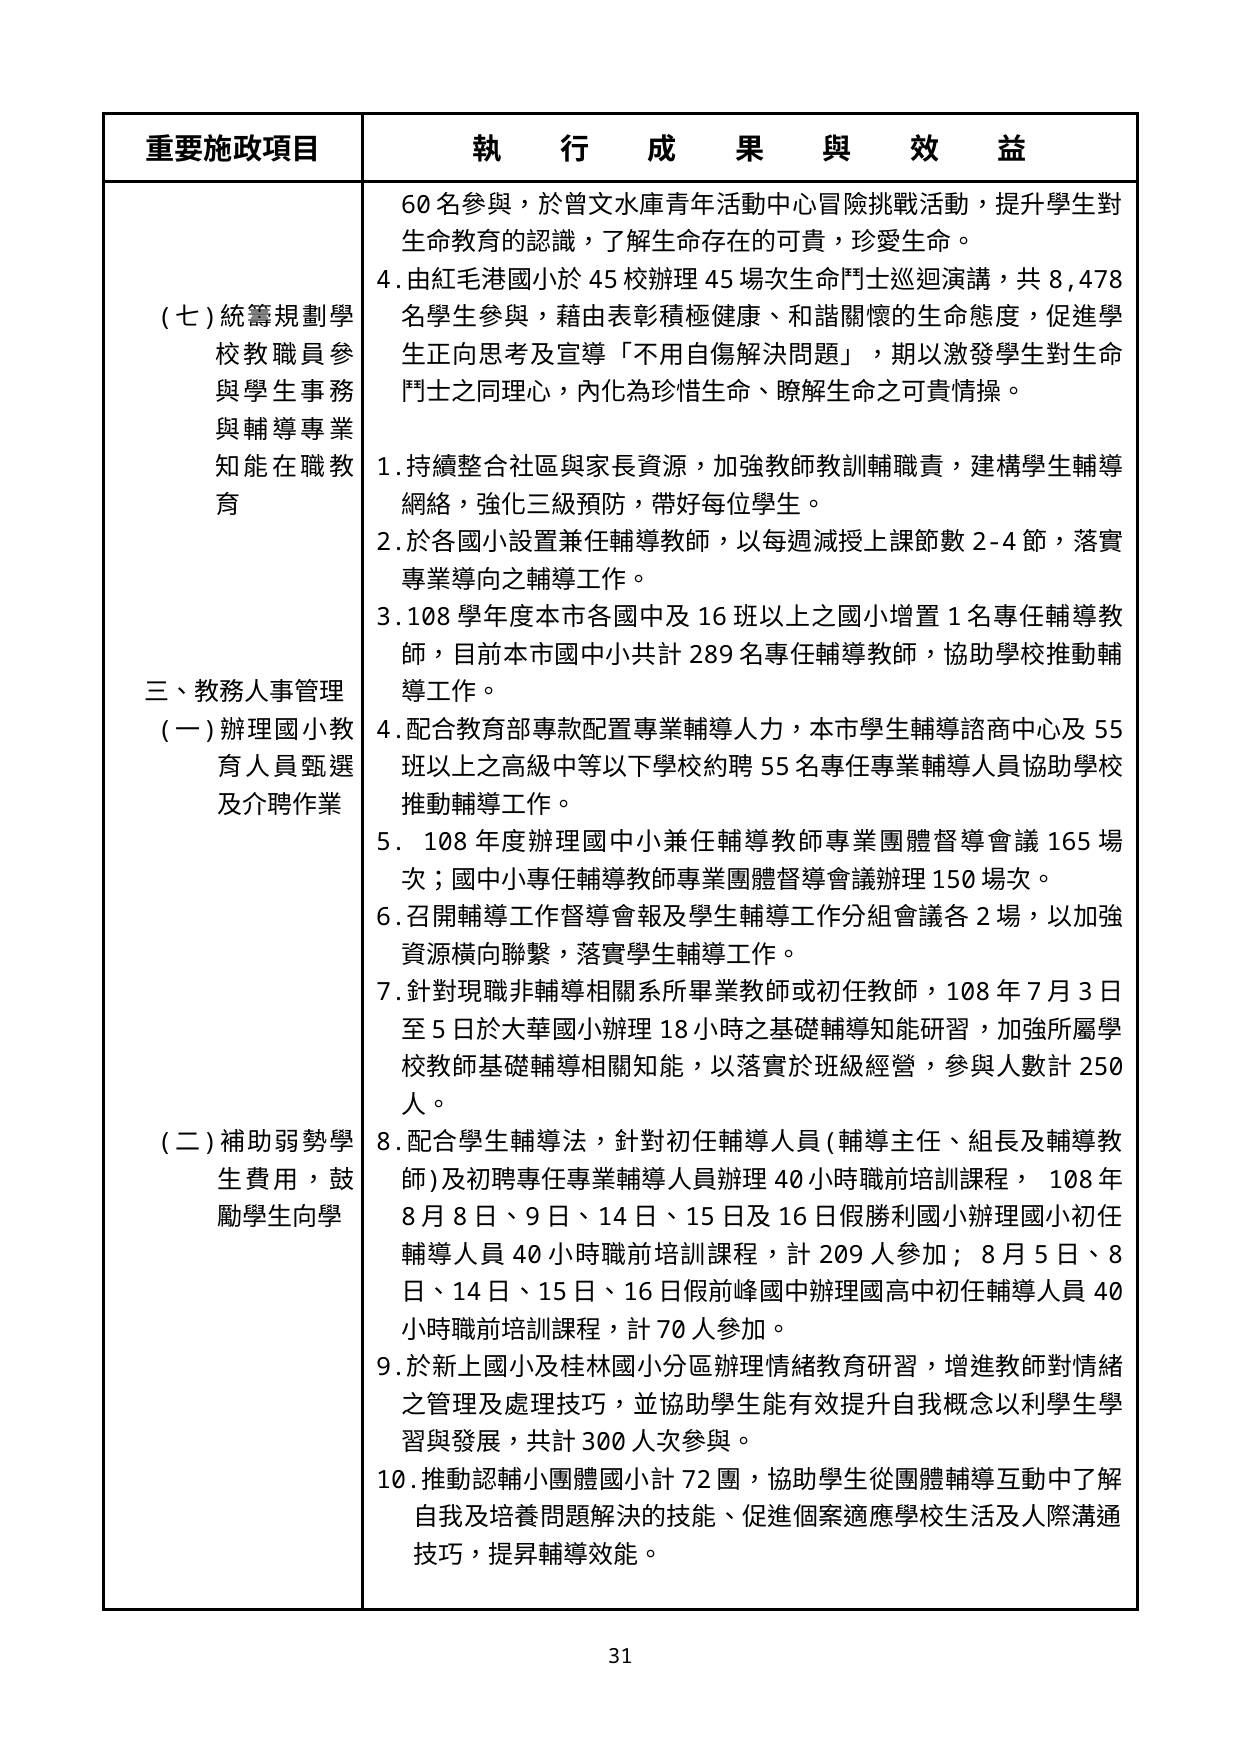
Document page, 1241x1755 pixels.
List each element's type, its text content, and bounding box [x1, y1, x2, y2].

table_cell 教育業務發展管理 壹、發展高中職教育 一、辦理校務評鑑及教師進修： (一)辦理各項研討會及教育實驗，瞭解各校校務、教學實際情形及其困難，並予以輔導改善，以發揮高中職課程應有功能 (二)鼓勵教師進修，提高教師素質，加強教師專業化 二、「友善校園」學生事務與輔導工作 (一)成立輔導工作輔導團 (二)推動學生輔導工作 (三)關懷中離學生 (四)推動生命教育 (五)學務工作 三、教學研究進修 (一)辦理教師進修研習，改進課程及教學方法 (二)辦理學藝活動，提高學生學習興趣，促使五育均衡發展 四、發展科學教育 (一)辦理科學教育輔導、充實儀器設備及實驗課程 (二)辦理科學教育活動，發掘及輔導科學資優學生，並擴大學生學習領域 五、發展職業教育，辦理技藝競，提高技能水準 六、獎助私立高級中等學校充實設備 七、公費及獎勵 (一)核發學生獎助金，鼓勵成績優異、優秀清寒、軍公教遺族等子女努力向學 (二)辦理助學貸款協助學生完成學業 八、配合十二年國民基本教育，建立適性入學機制，並進行相關宣導及研習 九、推動高中職均、優質化方案 十、新(修)建校舍打造優質、健康及安全的教育環境 貳、發展國中教育 一、校務規劃與管理 (一)推動學校評鑑及教師專業發展制度，督導學校教學正常化 (二)建立教師專長授課資料，以利課務及行政管理之參考 (三)提升教師課堂教學能力，有效提高學生學習成效 (四)辦理國中校長遴選及強化教評會功能，推動校園民主，鼓勵教職員及社區參與學校經營，並健全教育人事制度，公平處理教師甄選及聘任 二、落實「友善校園」學生事務與輔導工作 (一)辦理學生事務與輔導活動 (二)加強人權、法治、品德及公民教育 (三)推動生命教育與憂鬱自傷(殺)三級預防工作 (四)落實學生輔導體制 (五)增進教師輔導觀念與技術方法、輔導學生升學與就業、加強心理衛生教育 (六)落實中輟生追蹤輔導與復學就讀政策 (七) 高關懷學生之預防與輔導 (八)統籌規劃學校教職員參與學生事務與輔導專業知能在職教育 (九)推動適性輔導及生涯發展教育，有效規劃未來進路 三、學生公費獎勵及補助 (一)適時獎勵(表揚)優秀學生，促進教育更精進 (二)獎助功勛、軍公教遺族及低收入戶學生代收代辦費，以彰顯政府德澤 (三)補助學生教科書費 (四)補助私立國中學生雜費 四、本土教育與輔導活動 五、發展科學教育 (一)培育並鼓勵教師研究創新與進修，提高師資素質 (二)辦理科學教育活動，提升全民科學素養，擴大學生學習領域 六、辦理國中技藝教育課程，強化國中技藝教育 七、加強教學研究，鼓勵教師專業成長，革新教學方法，提高教學效果，增進教育品質 八、加強學習成就不佳學生學習輔導，帶好每位學生 九、獎勵補助經營與教學創新 十、行政專業支持團隊 十一、鼓勵學生閱讀 十二、推動校園閒置空間活化 十三、新建校舍及改建老舊校舍，營造安全教學環境，提高教學品質 參、發展國小教育 一、一般行政 (一)辦理校務及各項研習活動，發揮教育效能 (二)辦理學生學籍審查與管理 (三)建立學校行政管理制度、充實教學資料 二、落實「友善校園」學生事務與輔導工作 (一)辦理學生事務活動 (二)加強人權、法治、品德及公民教育 (三)推動生命教育與憂鬱自傷(殺)防治 (四)落實學生輔導體制 (五)落實學生中輟之預防、追蹤、復學就讀及輔導，推動高關懷學生之預防性輔導 (六)依據性別平等教育法推動性別平等教育 (七)統籌規劃學校教職員參與學生事務與輔導專業知能在職教育 三、教務人事管理 (一)辦理國小教育人員甄選及介聘作業 (二)補助弱勢學生費用，鼓勵學生向學 (三)加強學習弱勢學生學習輔導，帶好每位學生 (四)推動十二年國民基本教育精進課程研習及辦理國民教育專題研究，並提倡教師進修研究風氣，以提高師資素質，精進教學 (五)辦理教育實驗，革新教材教法，廣收教育效果 (六)發展科學教育，迎接科技時代，提升國民科技素養 (七)推動兒童閱讀工作、開放學校圖書館，設置閱讀志工 四、推動校園社區化 五、整修現有校舍設施、充實教學設備，以提供舒適安全的學習環境 肆、社教活動及補習教育 一、短期補習班及兒童課後照顧服務中心 二、輔導國中小附設補校及高中進修部，加強教學正常化 三、落實終身學習計畫 四、加強推展成人教育，辦理市民學苑、社區大學及成人基本教育班 五、各項補助及委辦 六、配合教師節表揚資深優良教師，藉以倡導尊師重道，端正教育風氣 七、積極辦理學校各項藝術教育活動，鼓勵各級學校師生參與，以提升本市藝術教育水準 八、加強改善社會風氣，舉辦各項學校藝文活動，以端正社會風氣，增進市民身心健康；輔導教育基金會或教育信託基金設立 九、實施學校及社會交通安全教育，以維護學生交通安全，保障市民生命財產安全 十、推動家庭教育，以增進國民家庭生活之能，健全國民身心發展，營造幸福家庭及祥和社會 伍、特殊教育 普及國民教育，促進教育機會均等，積極辦理特殊教業務 一、設置特殊教育 班或辦理特殊教育方案，提供特教支援系統 二、辦理各項資賦優異教育鑑定、安置、輔導與研習及擴大辦理資賦優異教育方案 三、鼓勵學校推動創意maker人才培育 四、加強推動性平等教育 陸、推動幼兒教育 一、辦理專業研習，提升教師專業知能，增進教學效果 二、辦理幼兒園公安稽查，提供安全學前教育環境 三、促進學前教育正常發展、增進親師生母語能力 四、辦理幼兒園輔導方案，充實幼兒園設備，提高幼教水準 五、扶助弱勢幼兒，提供優先入園措施 六、逐年設立非營利幼兒園，提供優質且平價之教保服務環境 七、提高幼兒園教保服務人員福利及建置友善教保服務環境 八、辦理公立幼兒園增班，提高公共化教保服務供應量 柒、國民體育及衛生保健 一、配合「健康城市」施政目標，推動學校體育活動： (一)輔導並促進體育課教學及運動之正常發展 (二)舉辦本市國民小學運動會 (三)舉辦本市中等學校運動會及承辦全國中等學校運動會 (四)輔導本市中小學校體育促進會 (五)參加各項體育活動及運動競賽 (六)開放學校場地 二、加強提升學生體能 三、推展學生水域及三級棒球運動 四、積極培養優秀選手，指定重點單項運動學校、編列體育獎勵金、各校推展體育運動績效獎勵金及繼續辦理基層運動選手訓練站 五、推動本市健康促進學校計畫 六、辦理學童牙齒防治，補助器材設備及牙醫師檢查津貼 七、加強維護學生身心健康，以培養身心健全之國民 八、加強學生視力保健 九、加強學校午餐推廣與執行 十、加強維護學校飲用水衛生管理 十一、辦理學生團體保險，補助各校學生團體保險，以維護學安全 十二、推行消費者保護教育，落實消費者保護運動 十三、持續辦理「高雄市飲食教育推動中程計畫」 捌、發展資訊及國際 教育 一、訂定教育科技政策與中長程計畫 二、進行網路與系統整合工作 三、配合推動各項資訊教育計畫 (一)資訊基礎環境維運 (二)引進中小學校優質化數位教學 (三)發展推廣各校資訊科技特色與典範 (四)資訊教育策略聯盟與資訊創新應用發展 (五)促進數位應用機會均等 四、建置視訊會議 五、推動行動學習等實驗計畫 六、辦理校園網路電話整合應用計畫 七、強化教育網路基礎建設與維運 八、推動環境教育 九、校園雙機計畫 十、深耕學校本位國際教育計畫 十一、引進與培訓優質外籍英語教師 十二、辦理多元化國 際師生交流活 動 十三、推動全球村英語世界 十四、高雄市雙語教育計畫 玖、執行暨督導軍訓業務 一、精進軍訓工作成效 (一)提升軍訓人員服務專業 (二)定期督導軍訓工作成效 (三)表揚獎勵優秀軍職人員 二、推動全民國防教育 (一)辦理各級學校師生多元全民國防教育活動 (二)實施技能演練 (三)研究全民國防教育教學發展，增進教學成效 (四)定期維修軍械及零件整補 三、校園安全 (一)訂定並執行校園安全計畫 (二)防制學生藥物濫用三級預防 (三)學生校外生活輔導 四、推行防災教育 落實校園防災建置行動 五、推探索教育，體驗式學習挑戰自我、互助共好 拾、視察與輔導 一、視導工作： 視導所屬機關學校切實執行法令，促進教育正常發展；增進教師專業知能，改進教學方法，增進教育效果 二、國民教育輔導：強化國民教育輔導團組織，增進輔導功能；設置國中小各學習領域輔導小組；建立各學習領域教材資源，輔導教師積極研究創新及進修，增進教學效能 拾壹、總務業務 一、加強文書檔案管理，建置電子檔案目錄、公文影像存檔 二、辦理機密檔 案解降密檢討作業 三、建立採購、營繕制度 四、加強緊急災害防救警覺及知能 五、善用公設保留地作教育休閒區 拾貳、人事業務 一、貫徹員額精簡政策 二、依法辦理陞遷調補，進用考試分發人員 三、落實身心障礙者權益保障法 四、加強訓練進修，有效提升人力素質 五、維護上班差勤紀律 六、強化考核獎懲激勵服務精神 七、落實退休資遣政策，加強退休人員照護 八、關心員工身心健康，規劃辦理定期健康檢查 拾參、政風業務 一、加強辦理政風法紀宣導，增進員工守法觀念 二、革新政風，建立廉能政治，加強便民服務 三、加強公務保密工作，強化員工保密觀念，並策訂預防機關危害、破壞維護措施 四、落實財產申報作為 拾肆、會計業務 一、配合年度施政計畫籌編預算 二、有效控管各統籌經費預算 三、加強內部審核 四、依限編製各表報 五、編製年度決算 六、精進統計效能 [105, 183, 361, 1608]
table_header 重要施政項目 [105, 115, 361, 180]
table_header 執 行 成 果 與 效 益 [364, 115, 1136, 180]
